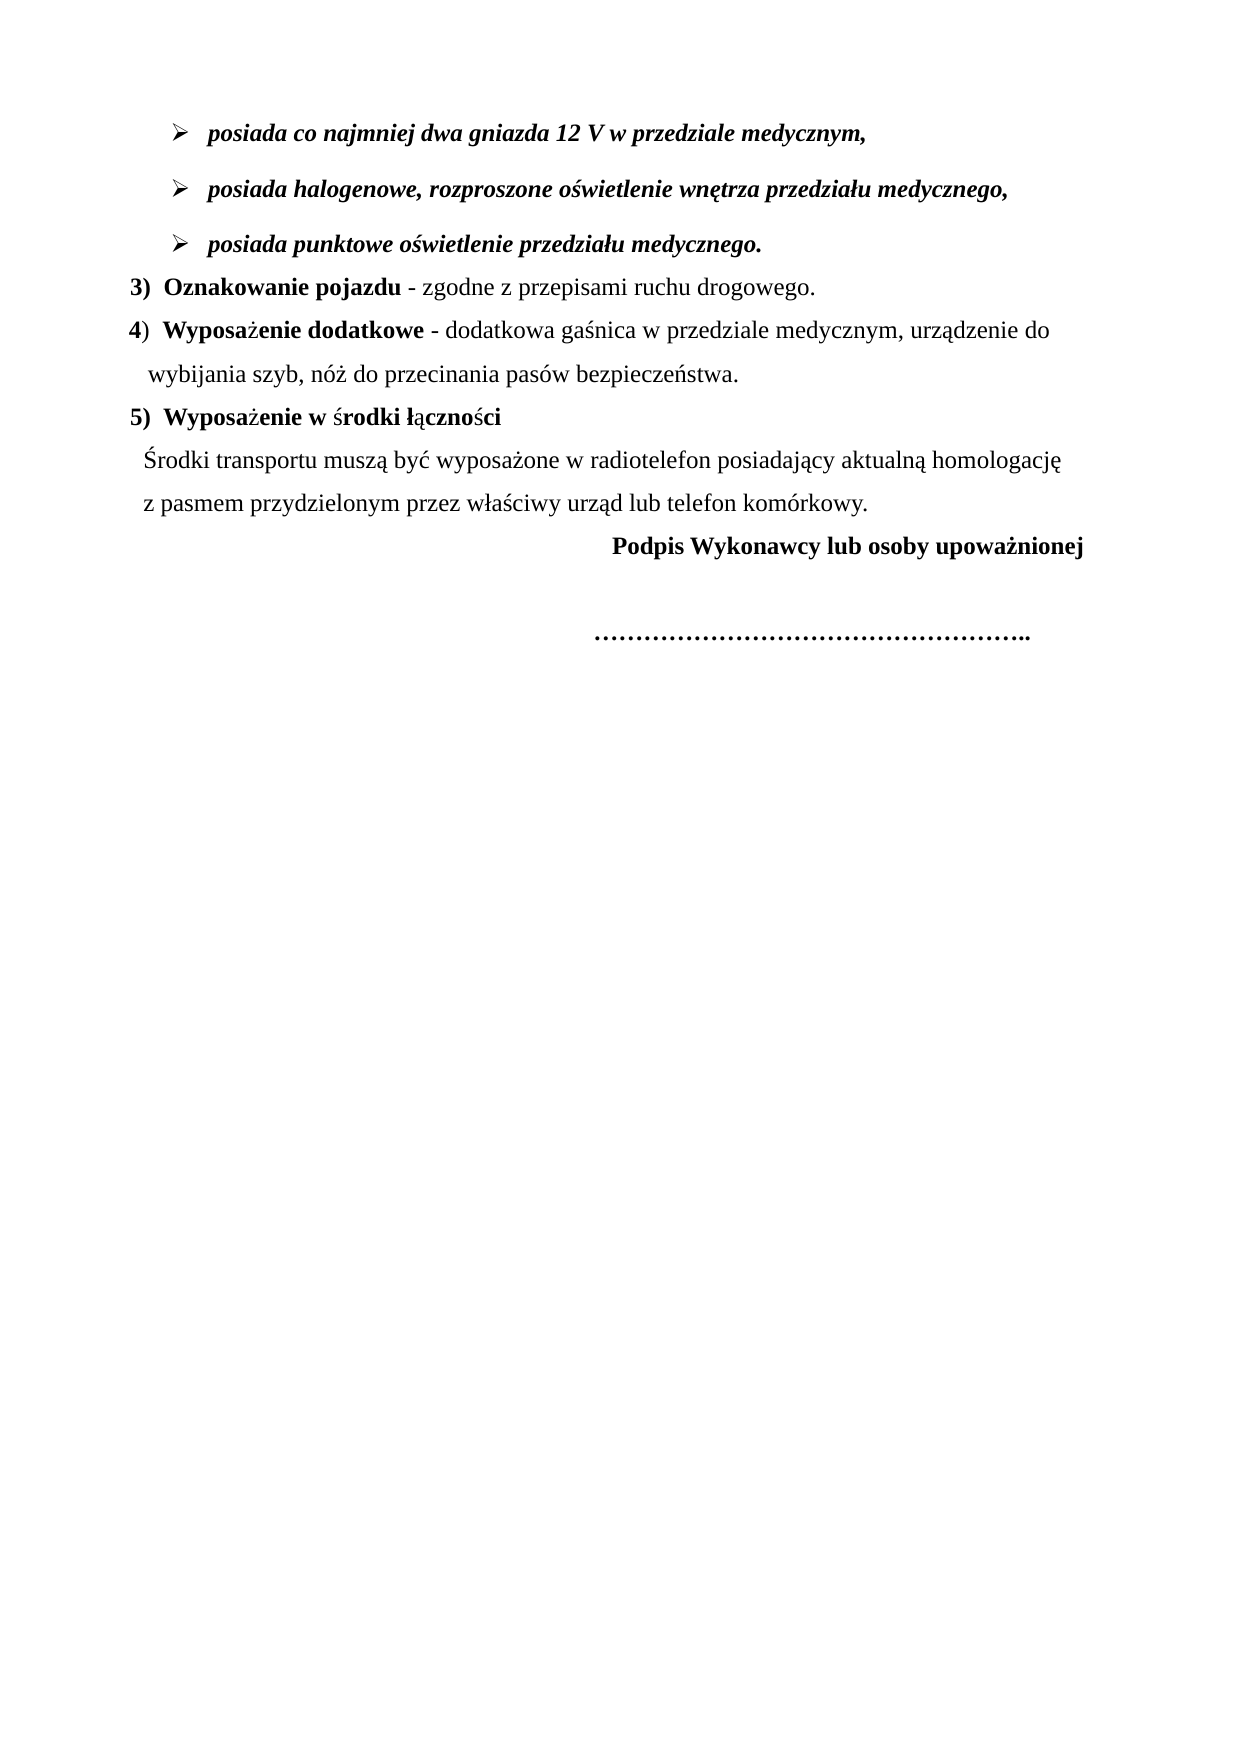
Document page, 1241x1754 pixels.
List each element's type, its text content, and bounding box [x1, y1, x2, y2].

text 3) Oznakowanie pojazdu - zgodne z przepisami ruchu drogowego. [130, 272, 1124, 301]
text z pasmem przydzielonym przez właściwy urząd lub telefon komórkowy. [118, 488, 1124, 517]
text Podpis Wykonawcy lub osoby upoważnionej [118, 531, 1124, 560]
list posiada punktowe oświetlenie przedziału medycznego. [170, 229, 1124, 258]
list posiada halogenowe, rozproszone oświetlenie wnętrza przedziału medycznego, [170, 174, 1124, 202]
text Środki transportu muszą być wyposażone w radiotelefon posiadający aktualną homologację [118, 445, 1124, 474]
list posiada co najmniej dwa gniazda 12 V w przedziale medycznym, [170, 118, 1124, 147]
text 5) Wyposażenie w środki łączności [130, 402, 1124, 431]
text …………………………………………….. [118, 617, 1122, 646]
text 4) Wyposażenie dodatkowe - dodatkowa gaśnica w przedziale medycznym, urządzenie do wybijania szyb, nóż do przecinania pasów bezpieczeństwa. [110, 316, 1093, 387]
